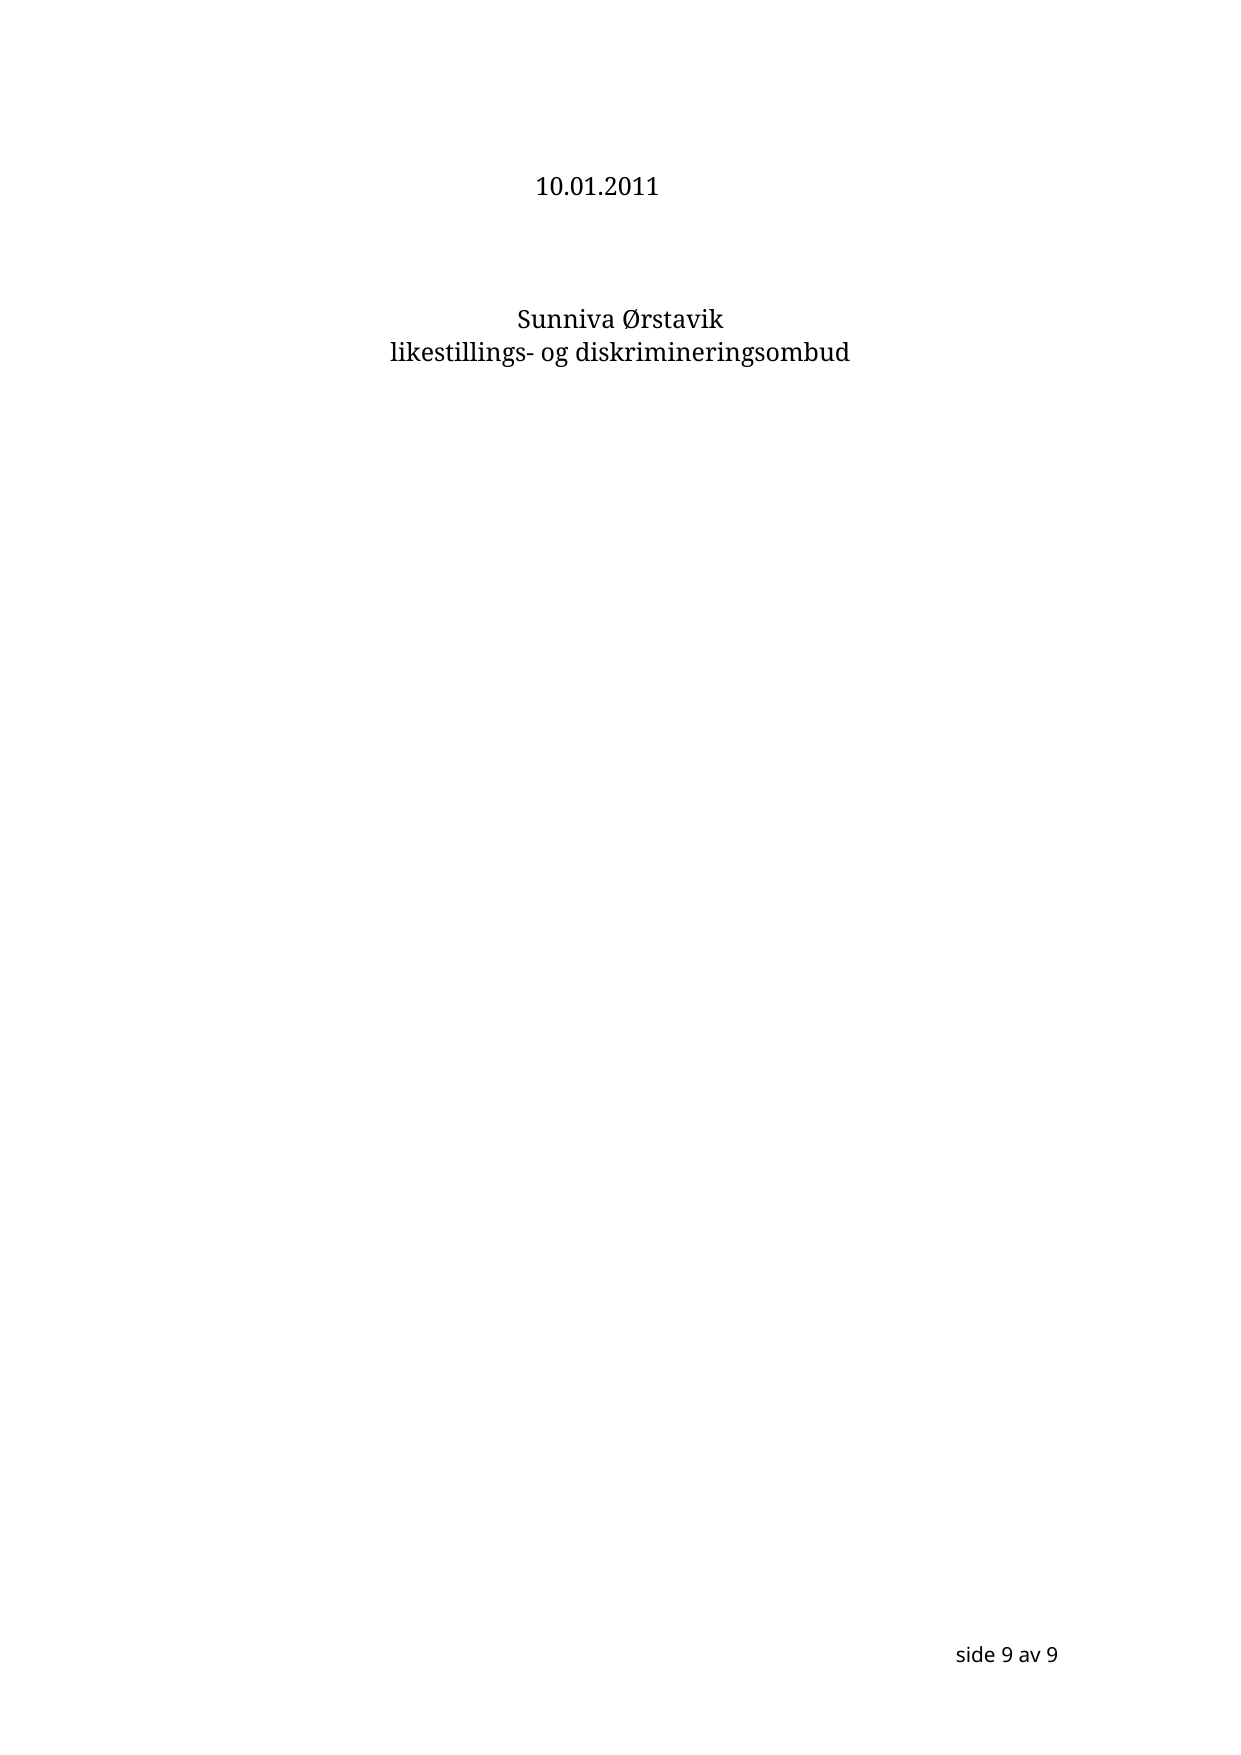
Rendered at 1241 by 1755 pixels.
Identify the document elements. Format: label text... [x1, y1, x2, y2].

text likestillings- og diskrimineringsombud [177, 335, 1063, 368]
text Sunniva Ørstavik [177, 302, 1063, 335]
text 10.01.2011 [177, 168, 1063, 202]
